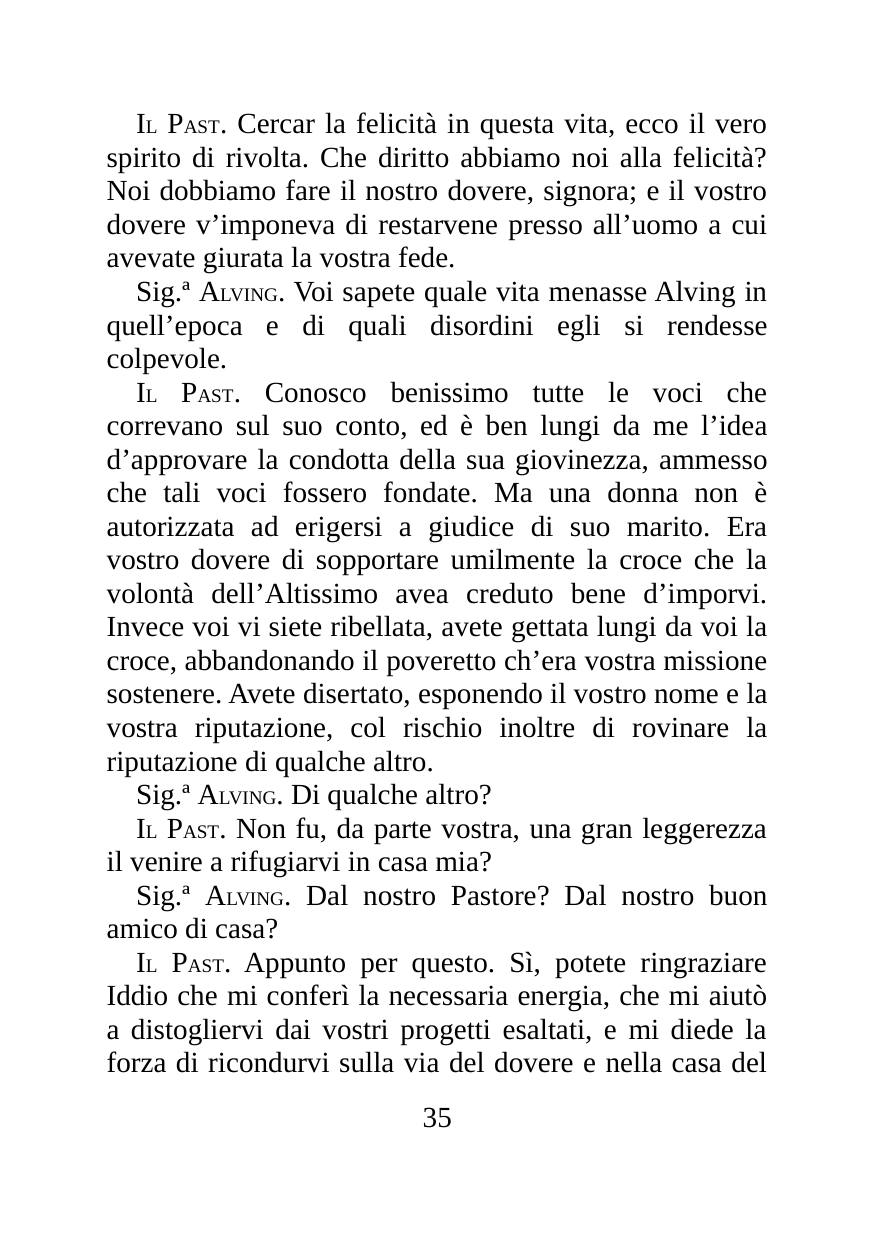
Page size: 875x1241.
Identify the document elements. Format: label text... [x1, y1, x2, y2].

text Il Past. Non fu, da parte vostra, una gran leggerezza il venire a rifugiarvi in casa mia? [106, 811, 768, 878]
text Sig.ª Alving. Dal nostro Pastore? Dal nostro buon amico di casa? [106, 878, 768, 945]
text Il Past. Appunto per questo. Sì, potete ringraziare Iddio che mi conferì la necessaria energia, che mi aiutò a distogliervi dai vostri progetti esaltati, e mi diede la forza di ricondurvi sulla via del dovere e nella casa del [106, 945, 768, 1079]
text Il Past. Conosco benissimo tutte le voci che correvano sul suo conto, ed è ben lungi da me l’idea d’approvare la condotta della sua giovinezza, ammesso che tali voci fossero fondate. Ma una donna non è autorizzata ad erigersi a giudice di suo marito. Era vostro dovere di sopportare umilmente la croce che la volontà dell’Altissimo avea creduto bene d’imporvi. Invece voi vi siete ribellata, avete gettata lungi da voi la croce, abbandonando il poveretto ch’era vostra missione sostenere. Avete disertato, esponendo il vostro nome e la vostra riputazione, col rischio inoltre di rovinare la riputazione di qualche altro. [106, 375, 768, 777]
text Sig.ª Alving. Voi sapete quale vita menasse Alving in quell’epoca e di quali disordini egli si rendesse colpevole. [106, 274, 768, 375]
text Il Past. Cercar la felicità in questa vita, ecco il vero spirito di rivolta. Che diritto abbiamo noi alla felicità? Noi dobbiamo fare il nostro dovere, signora; e il vostro dovere v’imponeva di restarvene presso all’uomo a cui avevate giurata la vostra fede. [106, 106, 768, 274]
text Sig.ª Alving. Di qualche altro? [106, 777, 768, 811]
